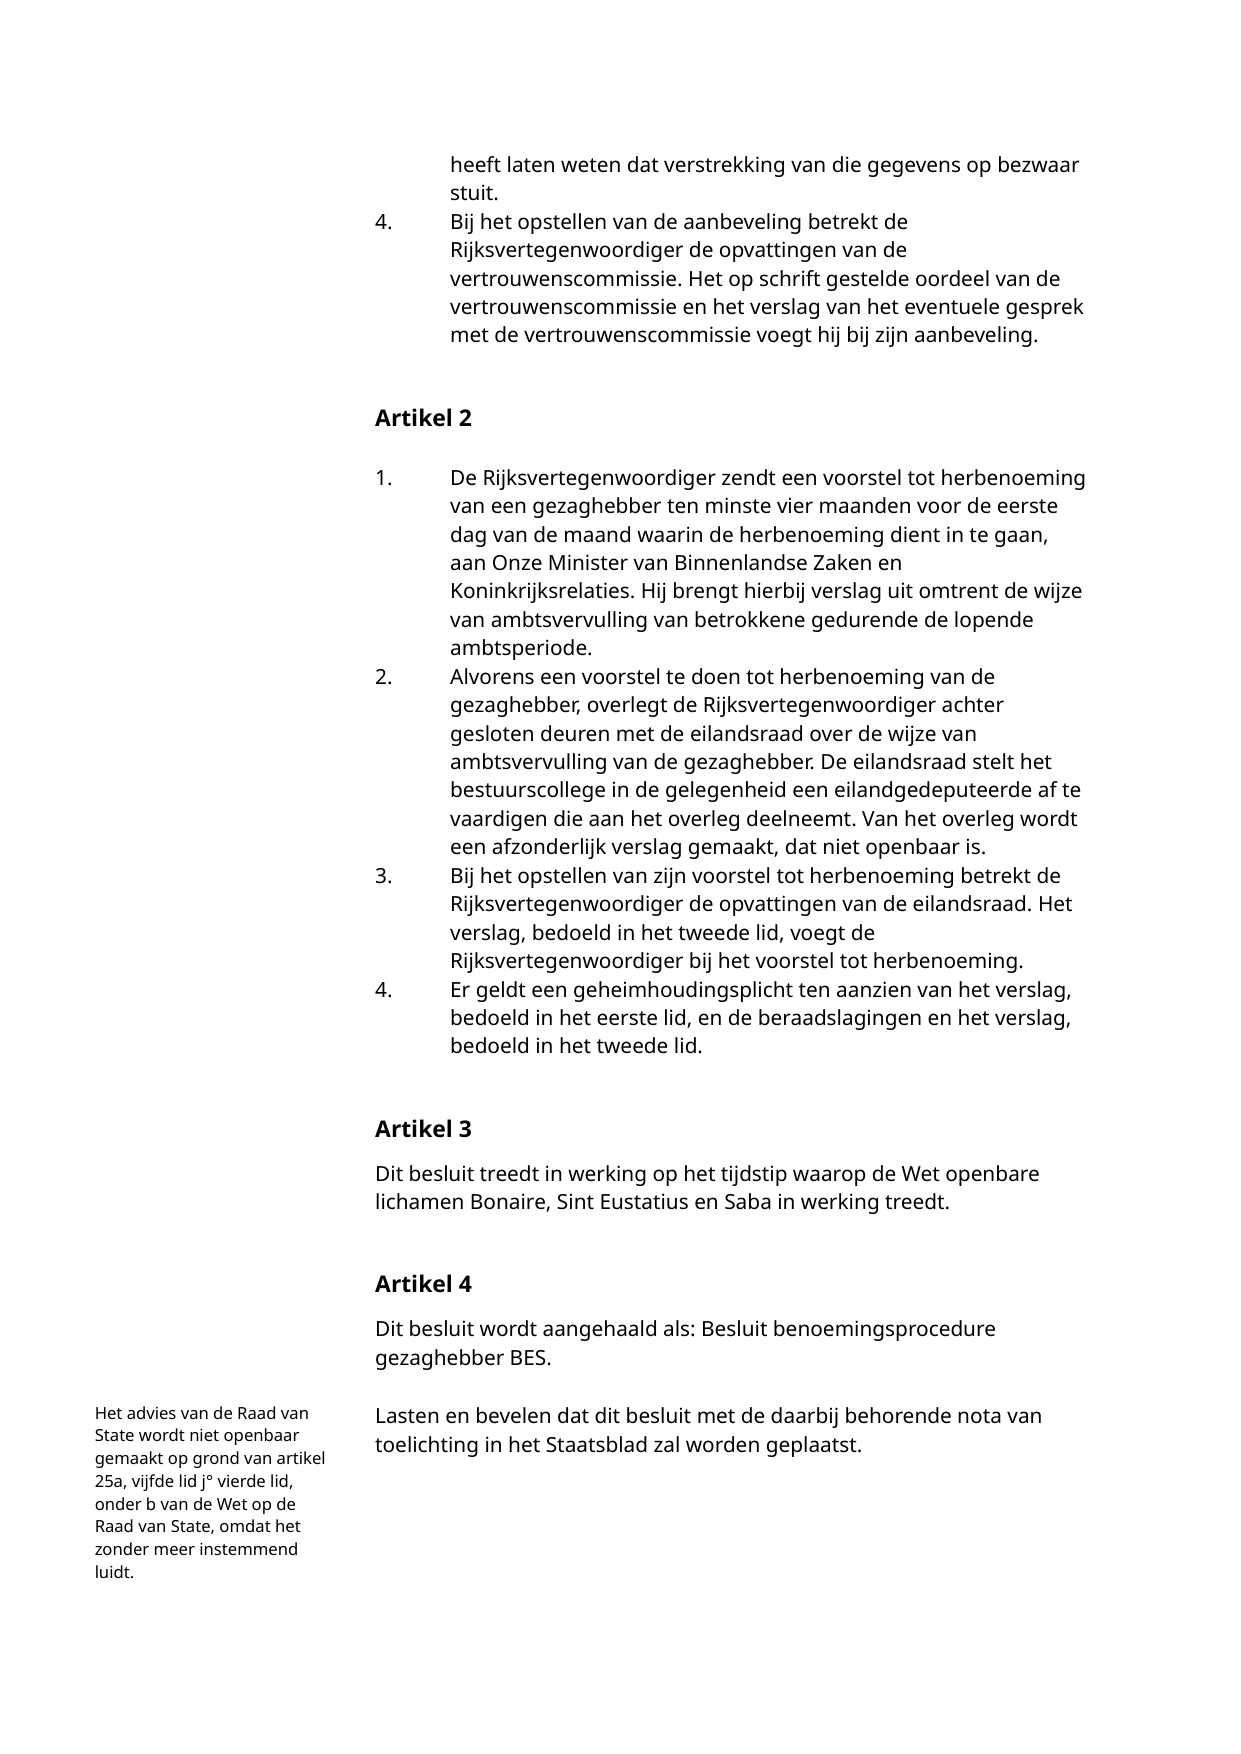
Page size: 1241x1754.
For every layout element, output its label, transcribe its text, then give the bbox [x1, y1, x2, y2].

list Alvorens een voorstel te doen tot herbenoeming van de gezaghebber, overlegt de Rijksvertegenwoordiger achter gesloten deuren met de eilandsraad over de wijze van ambtsvervulling van de gezaghebber. De eilandsraad stelt het bestuurscollege in de gelegenheid een eilandgedeputeerde af te vaardigen die aan het overleg deelneemt. Van het overleg wordt een afzonderlijk verslag gemaakt, dat niet openbaar is. [375, 662, 1090, 861]
text Dit besluit wordt aangehaald als: Besluit benoemingsprocedure gezaghebber BES. [375, 1314, 1090, 1371]
text Dit besluit treedt in werking op het tijdstip waarop de Wet openbare lichamen Bonaire, Sint Eustatius en Saba in werking treedt. [375, 1159, 1090, 1216]
list Er geldt een geheimhoudingsplicht ten aanzien van het verslag, bedoeld in het eerste lid, en de beraadslagingen en het verslag, bedoeld in het tweede lid. [375, 975, 1090, 1060]
subtitle Artikel 4 [375, 1268, 1090, 1299]
text Het advies van de Raad van State wordt niet openbaar gemaakt op grond van artikel 25a, vijfde lid j° vierde lid, onder b van de Wet op de Raad van State, omdat het zonder meer instemmend luidt. [94, 1401, 328, 1583]
list Bij het opstellen van zijn voorstel tot herbenoeming betrekt de Rijksvertegenwoordiger de opvattingen van de eilandsraad. Het verslag, bedoeld in het tweede lid, voegt de Rijksvertegenwoordiger bij het voorstel tot herbenoeming. [375, 861, 1090, 975]
list heeft laten weten dat verstrekking van die gegevens op bezwaar stuit. [375, 150, 1090, 207]
text Lasten en bevelen dat dit besluit met de daarbij behorende nota van toelichting in het Staatsblad zal worden geplaatst. [375, 1401, 1090, 1458]
list Bij het opstellen van de aanbeveling betrekt de Rijksvertegenwoordiger de opvattingen van de vertrouwenscommissie. Het op schrift gestelde oordeel van de vertrouwenscommissie en het verslag van het eventuele gesprek met de vertrouwenscommissie voegt hij bij zijn aanbeveling. [375, 207, 1090, 349]
subtitle Artikel 3 [375, 1112, 1090, 1144]
subtitle Artikel 2 [375, 402, 1090, 433]
list De Rijksvertegenwoordiger zendt een voorstel tot herbenoeming van een gezaghebber ten minste vier maanden voor de eerste dag van de maand waarin de herbenoeming dient in te gaan, aan Onze Minister van Binnenlandse Zaken en Koninkrijksrelaties. Hij brengt hierbij verslag uit omtrent de wijze van ambtsvervulling van betrokkene gedurende de lopende ambtsperiode. [375, 463, 1090, 662]
